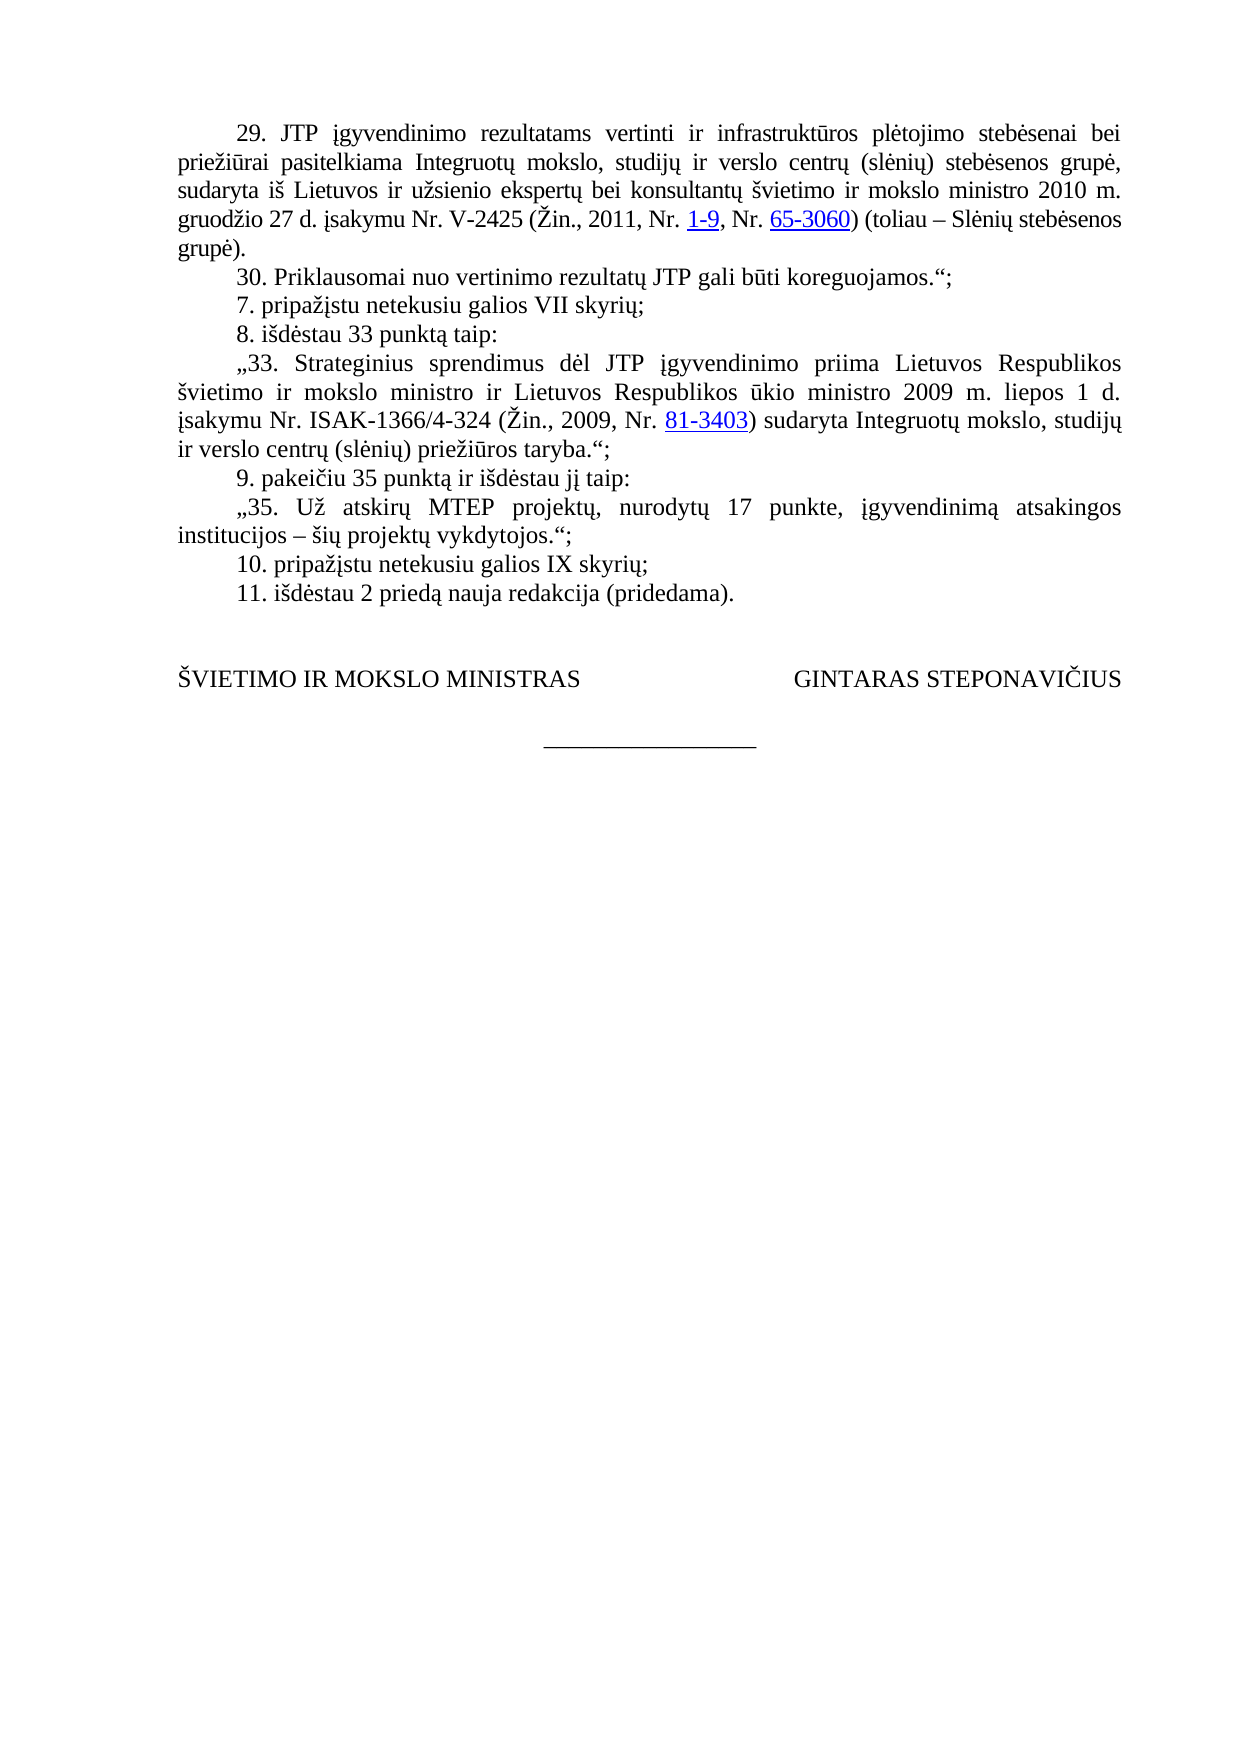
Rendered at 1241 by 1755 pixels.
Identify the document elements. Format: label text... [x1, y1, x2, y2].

text 7. pripažįstu netekusiu galios VII skyrių; [177, 291, 1122, 319]
text „35. Už atskirų MTEP projektų, nurodytų 17 punkte, įgyvendinimą atsakingos institucijos – šių projektų vykdytojos.“; [177, 492, 1122, 549]
text 10. pripažįstu netekusiu galios IX skyrių; [177, 549, 1122, 578]
text 30. Priklausomai nuo vertinimo rezultatų JTP gali būti koreguojamos.“; [177, 262, 1122, 291]
text „33. Strateginius sprendimus dėl JTP įgyvendinimo priima Lietuvos Respublikos švietimo ir mokslo ministro ir Lietuvos Respublikos ūkio ministro 2009 m. liepos 1 d. įsakymu Nr. ISAK-1366/4-324 (Žin., 2009, Nr. 81-3403) sudaryta Integruotų mokslo, studijų ir verslo centrų (slėnių) priežiūros taryba.“; [177, 348, 1122, 463]
text 8. išdėstau 33 punktą taip: [177, 319, 1122, 348]
text 9. pakeičiu 35 punktą ir išdėstau jį taip: [177, 463, 1122, 492]
text 29. JTP įgyvendinimo rezultatams vertinti ir infrastruktūros plėtojimo stebėsenai bei priežiūrai pasitelkiama Integruotų mokslo, studijų ir verslo centrų (slėnių) stebėsenos grupė, sudaryta iš Lietuvos ir užsienio ekspertų bei konsultantų švietimo ir mokslo ministro 2010 m. gruodžio 27 d. įsakymu Nr. V-2425 (Žin., 2011, Nr. 1-9, Nr. 65-3060) (toliau – Slėnių stebėsenos grupė). [177, 118, 1122, 262]
text Švietimo ir mokslo ministras Gintaras Steponavičius [177, 664, 1122, 693]
text _________________ [177, 722, 1122, 751]
text 11. išdėstau 2 priedą nauja redakcija (pridedama). [177, 578, 1122, 607]
